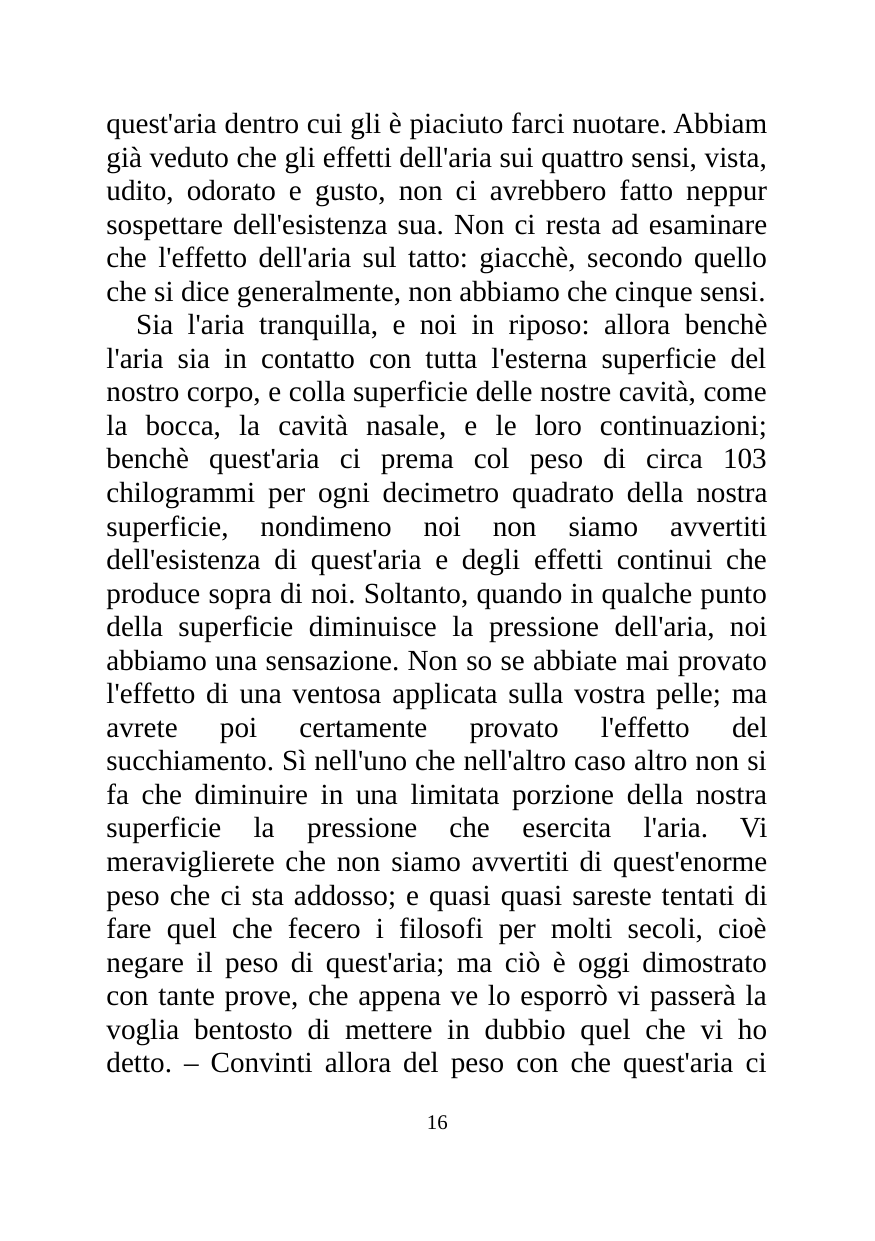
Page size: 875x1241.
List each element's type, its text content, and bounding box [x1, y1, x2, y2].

text quest'aria dentro cui gli è piaciuto farci nuotare. Abbiam già veduto che gli effetti dell'aria sui quattro sensi, vista, udito, odorato e gusto, non ci avrebbero fatto neppur sospettare dell'esistenza sua. Non ci resta ad esaminare che l'effetto dell'aria sul tatto: giacchè, secondo quello che si dice generalmente, non abbiamo che cinque sensi. [106, 106, 768, 307]
text Sia l'aria tranquilla, e noi in riposo: allora benchè l'aria sia in contatto con tutta l'esterna superficie del nostro corpo, e colla superficie delle nostre cavità, come la bocca, la cavità nasale, e le loro continuazioni; benchè quest'aria ci prema col peso di circa 103 chilogrammi per ogni decimetro quadrato della nostra superficie, nondimeno noi non siamo avvertiti dell'esistenza di quest'aria e degli effetti continui che produce sopra di noi. Soltanto, quando in qualche punto della superficie diminuisce la pressione dell'aria, noi abbiamo una sensazione. Non so se abbiate mai provato l'effetto di una ventosa applicata sulla vostra pelle; ma avrete poi certamente provato l'effetto del succhiamento. Sì nell'uno che nell'altro caso altro non si fa che diminuire in una limitata porzione della nostra superficie la pressione che esercita l'aria. Vi meraviglierete che non siamo avvertiti di quest'enorme peso che ci sta addosso; e quasi quasi sareste tentati di fare quel che fecero i filosofi per molti secoli, cioè negare il peso di quest'aria; ma ciò è oggi dimostrato con tante prove, che appena ve lo esporrò vi passerà la voglia bentosto di mettere in dubbio quel che vi ho detto. – Convinti allora del peso con che quest'aria ci [106, 307, 768, 1079]
